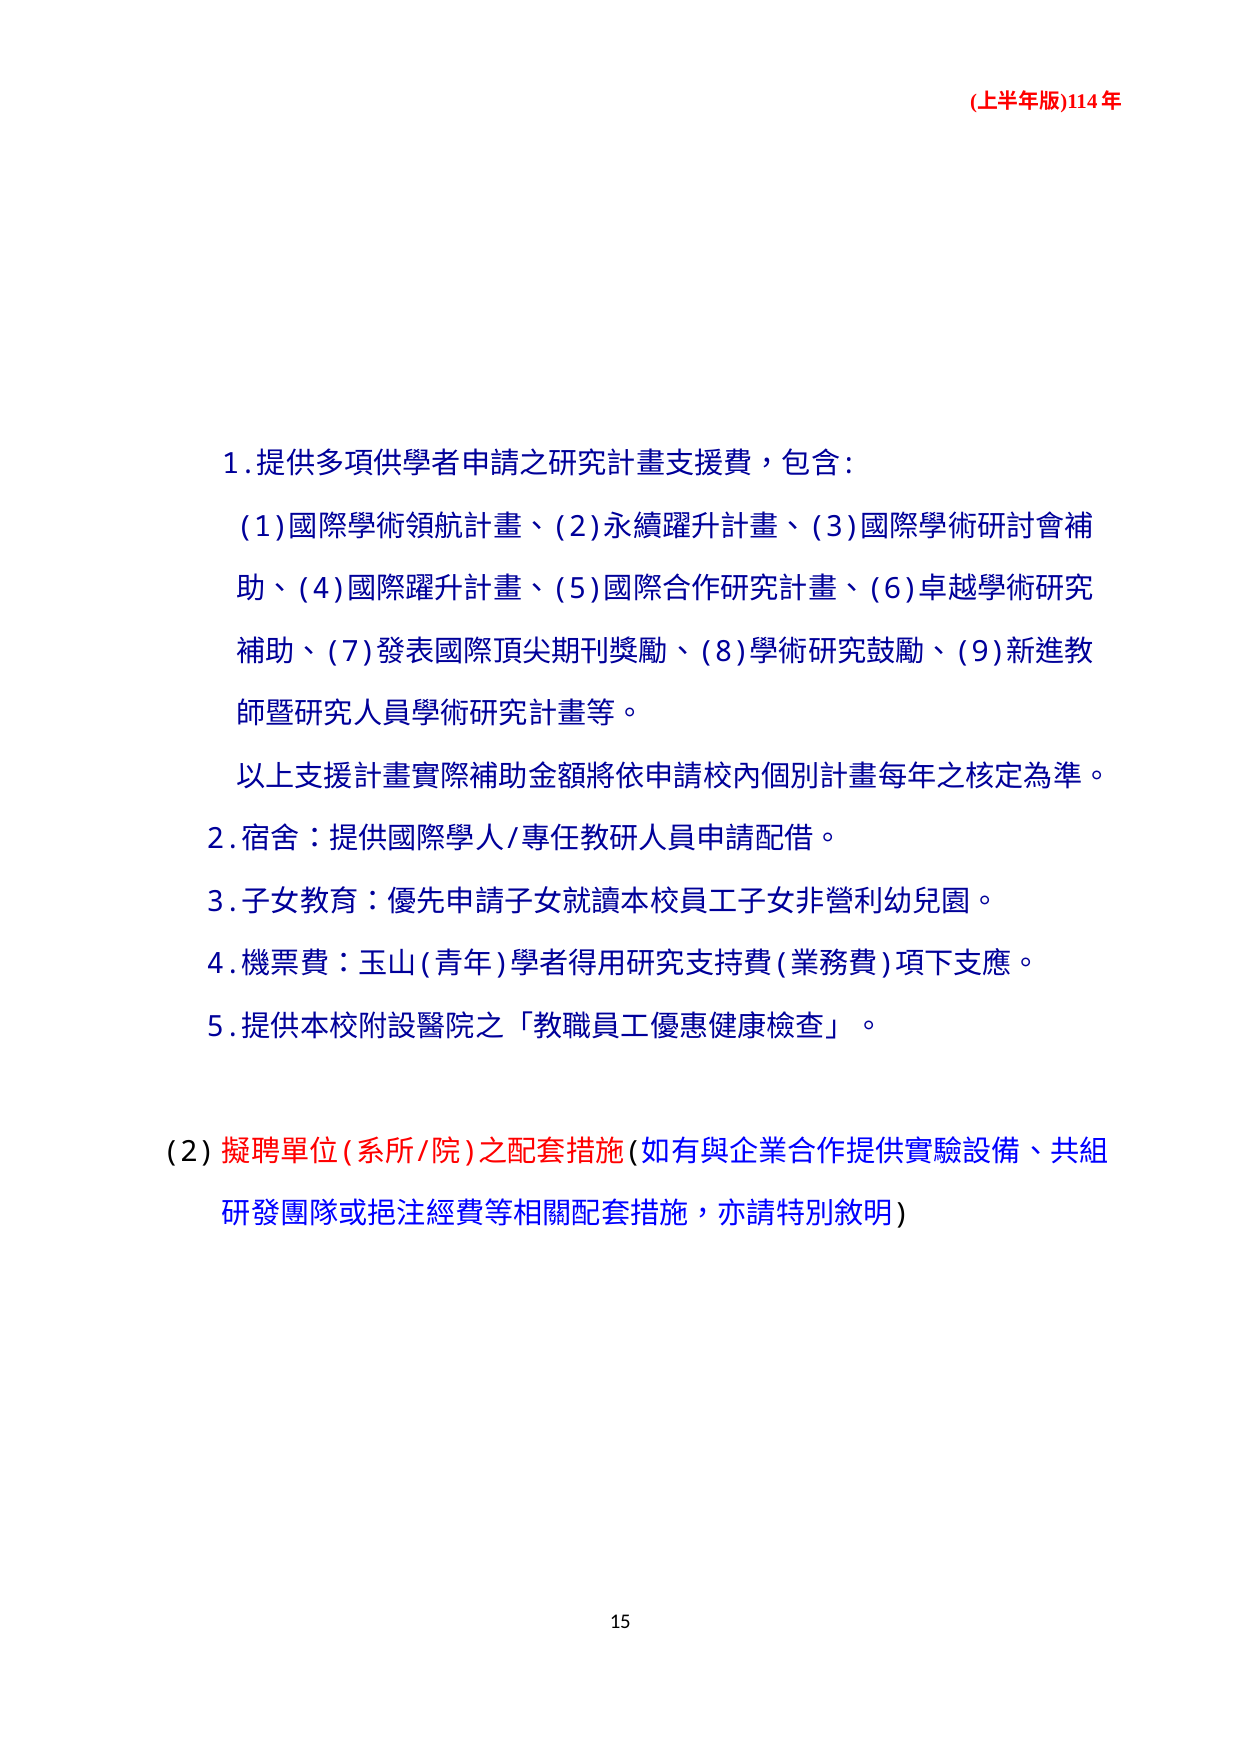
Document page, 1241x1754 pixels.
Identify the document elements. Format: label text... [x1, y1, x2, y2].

text 5.提供本校附設醫院之「教職員工優惠健康檢查」。 [118, 982, 1122, 1044]
text 以上支援計畫實際補助金額將依申請校內個別計畫每年之核定為準。 [118, 732, 1122, 794]
text 1.提供多項供學者申請之研究計畫支援費，包含: (1)國際學術領航計畫、(2)永續躍升計畫、(3)國際學術研討會補助、(4)國際躍升計畫、(5)國際合作研究計畫、(6)卓越學術研究補助、(7)發表國際頂尖期刊獎勵、(8)學術研究鼓勵、(9)新進教師暨研究人員學術研究計畫等。 [222, 419, 1122, 732]
text 3.子女教育：優先申請子女就讀本校員工子女非營利幼兒園。 [118, 857, 1122, 919]
text 4.機票費：玉山(青年)學者得用研究支持費(業務費)項下支應。 [206, 919, 1122, 982]
list 擬聘單位(系所/院)之配套措施(如有與企業合作提供實驗設備、共組研發團隊或挹注經費等相關配套措施，亦請特別敘明) [162, 1107, 1122, 1232]
text 2.宿舍：提供國際學人/專任教研人員申請配借。 [118, 794, 1122, 857]
